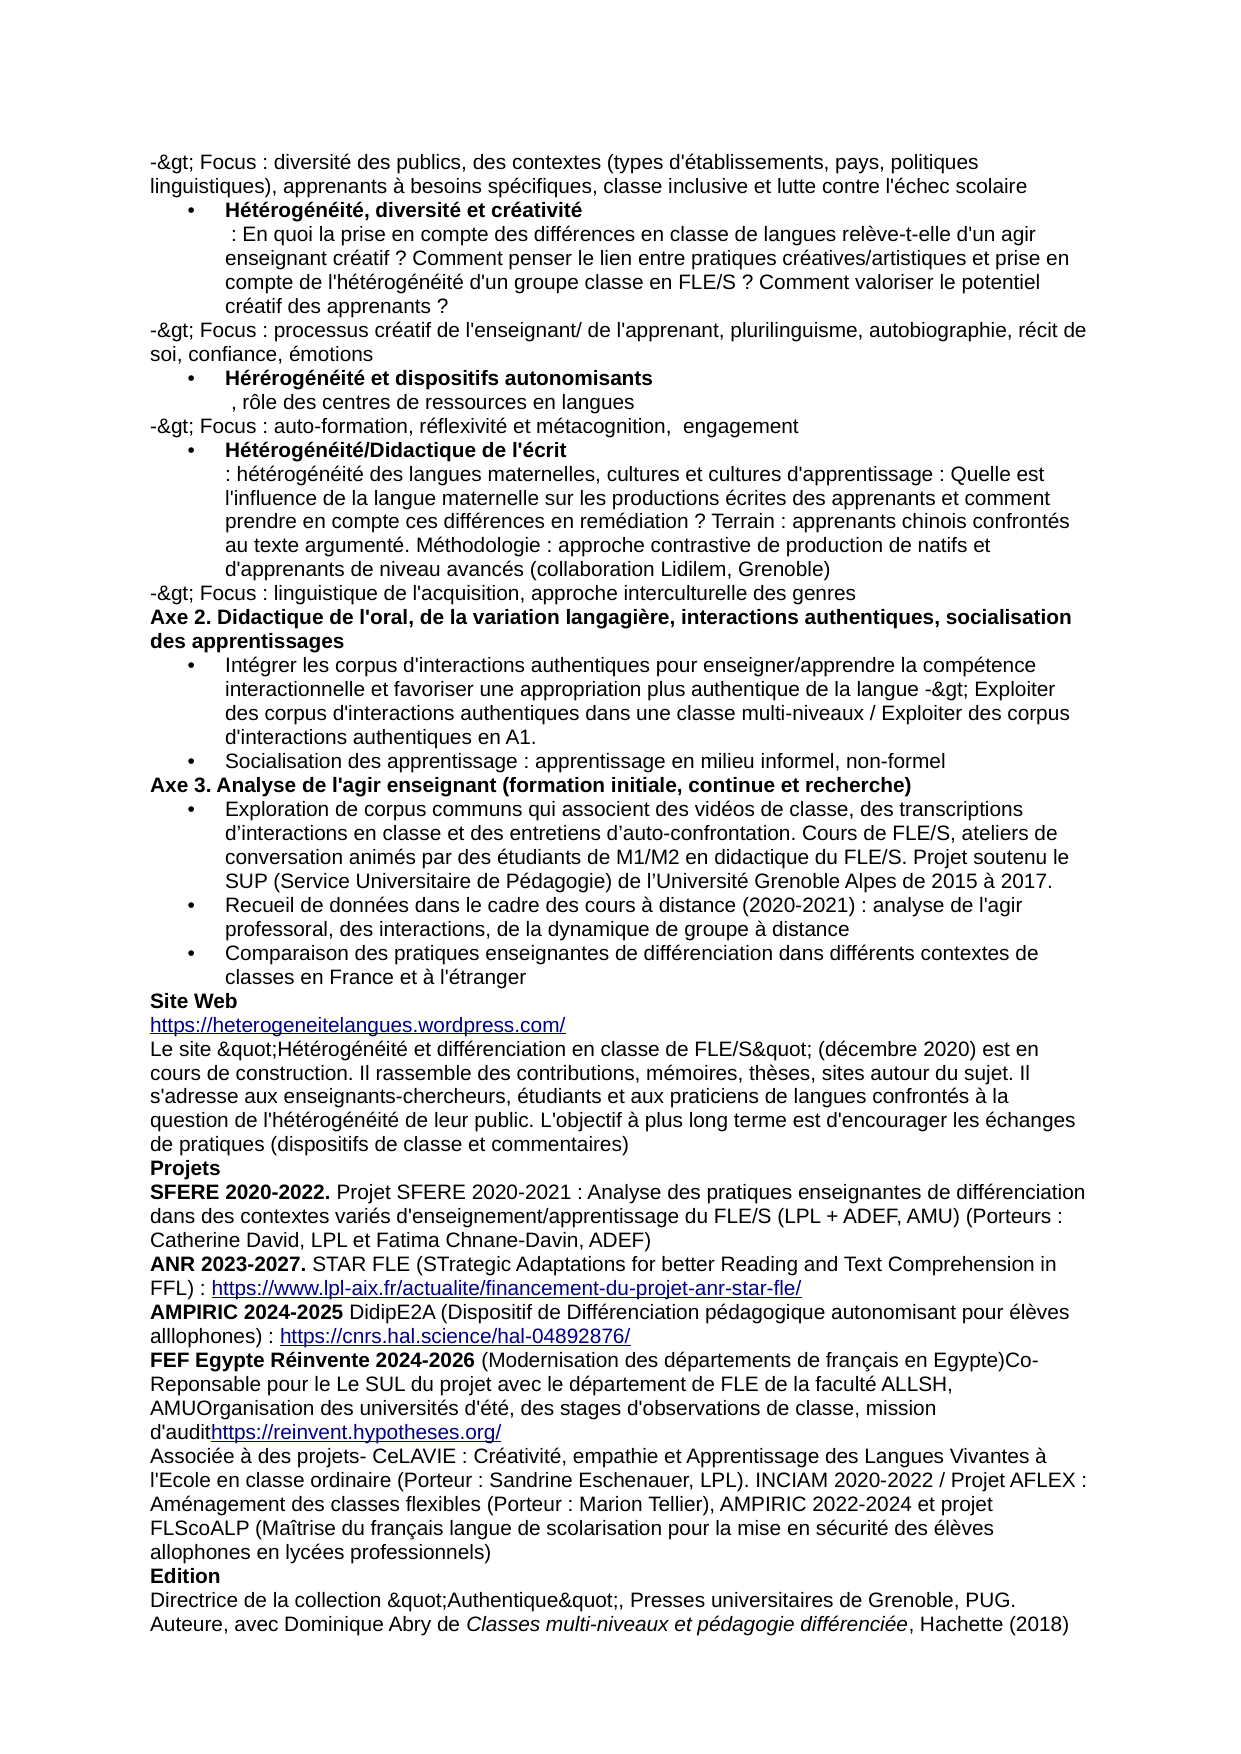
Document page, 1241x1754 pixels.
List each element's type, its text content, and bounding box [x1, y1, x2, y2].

list Hétérogénéité/Didactique de l'écrit [187, 437, 1090, 461]
list Hétérogénéité, diversité et créativité [187, 198, 1090, 222]
text Axe 2. Didactique de l'oral, de la variation langagière, interactions authentiques, socialisation des apprentissages [150, 605, 1090, 653]
subtitle Edition [150, 1563, 1090, 1587]
text https://heterogeneitelangues.wordpress.com/ [150, 1012, 1090, 1036]
text FEF Egypte Réinvente 2024-2026 (Modernisation des départements de français en Egypte)Co-Reponsable pour le Le SUL du projet avec le département de FLE de la faculté ALLSH, AMUOrganisation des universités d'été, des stages d'observations de classe, mission d'audithttps://reinvent.hypotheses.org/ [150, 1348, 1090, 1444]
text Directrice de la collection &quot;Authentique&quot;, Presses universitaires de Grenoble, PUG. [150, 1587, 1090, 1611]
list Recueil de données dans le cadre des cours à distance (2020-2021) : analyse de l'agir professoral, des interactions, de la dynamique de groupe à distance [187, 893, 1090, 941]
text -&gt; Focus : auto-formation, réflexivité et métacognition, engagement [150, 413, 1090, 437]
text Auteure, avec Dominique Abry de Classes multi-niveaux et pédagogie différenciée, Hachette (2018) [150, 1611, 1090, 1635]
text Associée à des projets- CeLAVIE : Créativité, empathie et Apprentissage des Langues Vivantes à l'Ecole en classe ordinaire (Porteur : Sandrine Eschenauer, LPL). INCIAM 2020-2022 / Projet AFLEX : Aménagement des classes flexibles (Porteur : Marion Tellier), AMPIRIC 2022-2024 et projet FLScoALP (Maîtrise du français langue de scolarisation pour la mise en sécurité des élèves allophones en lycées professionnels) [150, 1444, 1090, 1563]
subtitle Projets [150, 1156, 1090, 1180]
list Exploration de corpus communs qui associent des vidéos de classe, des transcriptions d’interactions en classe et des entretiens d’auto-confrontation. Cours de FLE/S, ateliers de conversation animés par des étudiants de M1/M2 en didactique du FLE/S. Projet soutenu le SUP (Service Universitaire de Pédagogie) de l’Université Grenoble Alpes de 2015 à 2017. [187, 797, 1090, 893]
text AMPIRIC 2024-2025 DidipE2A (Dispositif de Différenciation pédagogique autonomisant pour élèves alllophones) : https://cnrs.hal.science/hal-04892876/ [150, 1300, 1090, 1348]
list , rôle des centres de ressources en langues [187, 389, 1090, 413]
text ANR 2023-2027. STAR FLE (STrategic Adaptations for better Reading and Text Comprehension in FFL) : https://www.lpl-aix.fr/actualite/financement-du-projet-anr-star-fle/ [150, 1252, 1090, 1300]
text -&gt; Focus : processus créatif de l'enseignant/ de l'apprenant, plurilinguisme, autobiographie, récit de soi, confiance, émotions [150, 318, 1090, 366]
list Hérérogénéité et dispositifs autonomisants [187, 366, 1090, 389]
text -&gt; Focus : linguistique de l'acquisition, approche interculturelle des genres [150, 581, 1090, 605]
list : hétérogénéité des langues maternelles, cultures et cultures d'apprentissage : Quelle est l'influence de la langue maternelle sur les productions écrites des apprenants et comment prendre en compte ces différences en remédiation ? Terrain : apprenants chinois confrontés au texte argumenté. Méthodologie : approche contrastive de production de natifs et d'apprenants de niveau avancés (collaboration Lidilem, Grenoble) [187, 461, 1090, 581]
text SFERE 2020-2022. Projet SFERE 2020-2021 : Analyse des pratiques enseignantes de différenciation dans des contextes variés d'enseignement/apprentissage du FLE/S (LPL + ADEF, AMU) (Porteurs : Catherine David, LPL et Fatima Chnane-Davin, ADEF) [150, 1180, 1090, 1252]
text Axe 3. Analyse de l'agir enseignant (formation initiale, continue et recherche) [150, 773, 1090, 797]
list : En quoi la prise en compte des différences en classe de langues relève-t-elle d'un agir enseignant créatif ? Comment penser le lien entre pratiques créatives/artistiques et prise en compte de l'hétérogénéité d'un groupe classe en FLE/S ? Comment valoriser le potentiel créatif des apprenants ? [187, 222, 1090, 318]
text -&gt; Focus : diversité des publics, des contextes (types d'établissements, pays, politiques linguistiques), apprenants à besoins spécifiques, classe inclusive et lutte contre l'échec scolaire [150, 150, 1090, 198]
list Intégrer les corpus d'interactions authentiques pour enseigner/apprendre la compétence interactionnelle et favoriser une appropriation plus authentique de la langue -&gt; Exploiter des corpus d'interactions authentiques dans une classe multi-niveaux / Exploiter des corpus d'interactions authentiques en A1. [187, 653, 1090, 749]
list Comparaison des pratiques enseignantes de différenciation dans différents contextes de classes en France et à l'étranger [187, 941, 1090, 988]
list Socialisation des apprentissage : apprentissage en milieu informel, non-formel [187, 749, 1090, 773]
subtitle Site Web [150, 988, 1090, 1012]
text Le site &quot;Hétérogénéité et différenciation en classe de FLE/S&quot; (décembre 2020) est en cours de construction. Il rassemble des contributions, mémoires, thèses, sites autour du sujet. Il s'adresse aux enseignants-chercheurs, étudiants et aux praticiens de langues confrontés à la question de l'hétérogénéité de leur public. L'objectif à plus long terme est d'encourager les échanges de pratiques (dispositifs de classe et commentaires) [150, 1036, 1090, 1156]
